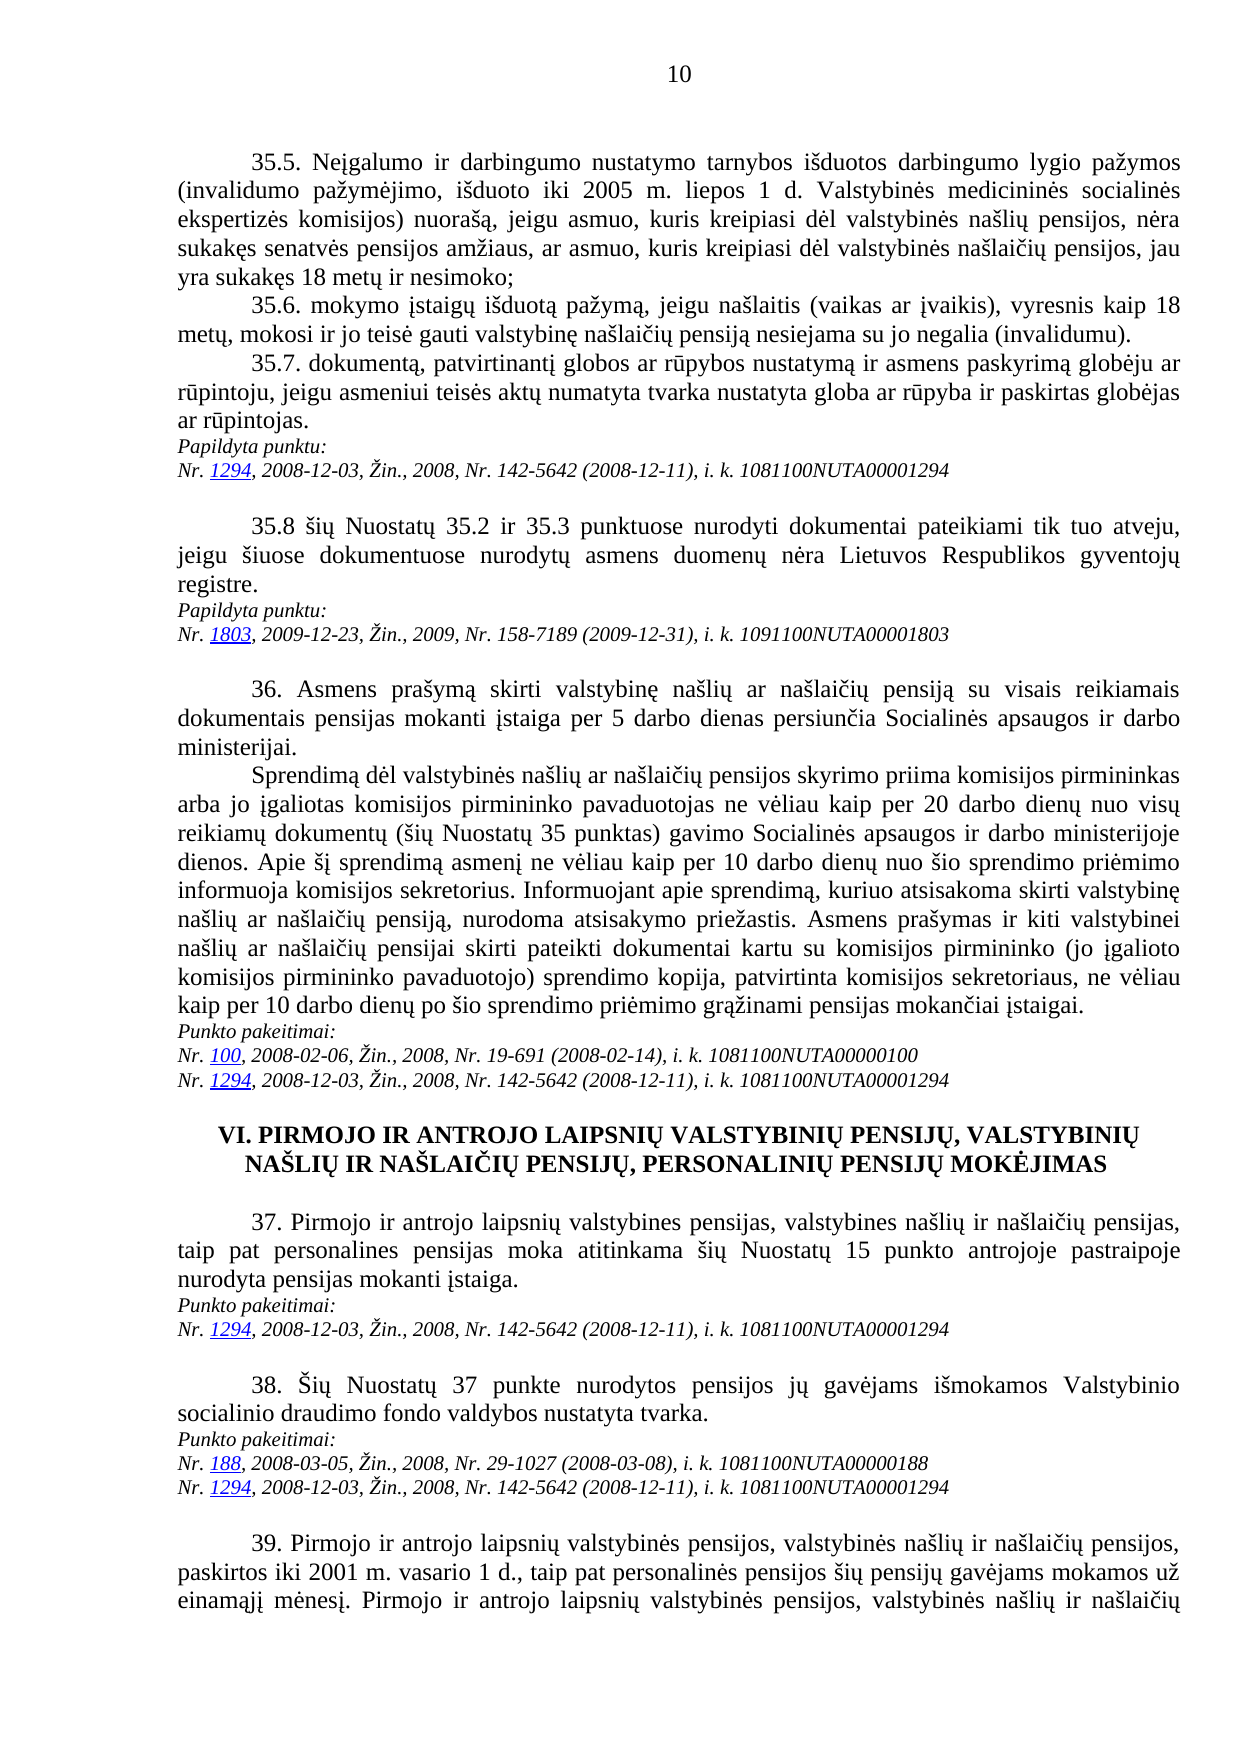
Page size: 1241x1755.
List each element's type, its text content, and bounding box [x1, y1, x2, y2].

text 39. Pirmojo ir antrojo laipsnių valstybinės pensijos, valstybinės našlių ir našlaičių pensijos, paskirtos iki 2001 m. vasario 1 d., taip pat personalinės pensijos šių pensijų gavėjams mokamos už einamąjį mėnesį. Pirmojo ir antrojo laipsnių valstybinės pensijos, valstybinės našlių ir našlaičių [177, 1528, 1181, 1614]
text 35.8 šių Nuostatų 35.2 ir 35.3 punktuose nurodyti dokumentai pateikiami tik tuo atveju, jeigu šiuose dokumentuose nurodytų asmens duomenų nėra Lietuvos Respublikos gyventojų registre. [177, 511, 1181, 597]
text Punkto pakeitimai: [177, 1427, 1181, 1451]
text Nr. 1294, 2008-12-03, Žin., 2008, Nr. 142-5642 (2008-12-11), i. k. 1081100NUTA00001294 [177, 1475, 1181, 1499]
text 36. Asmens prašymą skirti valstybinę našlių ar našlaičių pensiją su visais reikiamais dokumentais pensijas mokanti įstaiga per 5 darbo dienas persiunčia Socialinės apsaugos ir darbo ministerijai. [177, 674, 1181, 761]
text Sprendimą dėl valstybinės našlių ar našlaičių pensijos skyrimo priima komisijos pirmininkas arba jo įgaliotas komisijos pirmininko pavaduotojas ne vėliau kaip per 20 darbo dienų nuo visų reikiamų dokumentų (šių Nuostatų 35 punktas) gavimo Socialinės apsaugos ir darbo ministerijoje dienos. Apie šį sprendimą asmenį ne vėliau kaip per 10 darbo dienų nuo šio sprendimo priėmimo informuoja komisijos sekretorius. Informuojant apie sprendimą, kuriuo atsisakoma skirti valstybinę našlių ar našlaičių pensiją, nurodoma atsisakymo priežastis. Asmens prašymas ir kiti valstybinei našlių ar našlaičių pensijai skirti pateikti dokumentai kartu su komisijos pirmininko (jo įgalioto komisijos pirmininko pavaduotojo) sprendimo kopija, patvirtinta komisijos sekretoriaus, ne vėliau kaip per 10 darbo dienų po šio sprendimo priėmimo grąžinami pensijas mokančiai įstaigai. [177, 761, 1181, 1019]
text Punkto pakeitimai: [177, 1019, 1181, 1043]
text 37. Pirmojo ir antrojo laipsnių valstybines pensijas, valstybines našlių ir našlaičių pensijas, taip pat personalines pensijas moka atitinkama šių Nuostatų 15 punkto antrojoje pastraipoje nurodyta pensijas mokanti įstaiga. [177, 1207, 1181, 1293]
text 38. Šių Nuostatų 37 punkte nurodytos pensijos jų gavėjams išmokamos Valstybinio socialinio draudimo fondo valdybos nustatyta tvarka. [177, 1370, 1181, 1427]
text Nr. 188, 2008-03-05, Žin., 2008, Nr. 29-1027 (2008-03-08), i. k. 1081100NUTA00000188 [177, 1451, 1181, 1475]
text Nr. 1294, 2008-12-03, Žin., 2008, Nr. 142-5642 (2008-12-11), i. k. 1081100NUTA00001294 [177, 458, 1181, 482]
text Nr. 1294, 2008-12-03, Žin., 2008, Nr. 142-5642 (2008-12-11), i. k. 1081100NUTA00001294 [177, 1067, 1181, 1092]
text Punkto pakeitimai: [177, 1293, 1181, 1317]
text Nr. 1803, 2009-12-23, Žin., 2009, Nr. 158-7189 (2009-12-31), i. k. 1091100NUTA00001803 [177, 622, 1181, 646]
text Papildyta punktu: [177, 597, 1181, 622]
text Nr. 1294, 2008-12-03, Žin., 2008, Nr. 142-5642 (2008-12-11), i. k. 1081100NUTA00001294 [177, 1317, 1181, 1341]
text 35.7. dokumentą, patvirtinantį globos ar rūpybos nustatymą ir asmens paskyrimą globėju ar rūpintoju, jeigu asmeniui teisės aktų numatyta tvarka nustatyta globa ar rūpyba ir paskirtas globėjas ar rūpintojas. [177, 348, 1181, 434]
text 35.6. mokymo įstaigų išduotą pažymą, jeigu našlaitis (vaikas ar įvaikis), vyresnis kaip 18 metų, mokosi ir jo teisė gauti valstybinę našlaičių pensiją nesiejama su jo negalia (invalidumu). [177, 291, 1181, 348]
text VI. PIRMOJO IR ANTROJO LAIPSNIŲ VALSTYBINIŲ PENSIJŲ, VALSTYBINIŲ NAŠLIŲ IR NAŠLAIČIŲ PENSIJŲ, PERSONALINIŲ PENSIJŲ MOKĖJIMAS [177, 1120, 1181, 1178]
text 35.5. Neįgalumo ir darbingumo nustatymo tarnybos išduotos darbingumo lygio pažymos (invalidumo pažymėjimo, išduoto iki 2005 m. liepos 1 d. Valstybinės medicininės socialinės ekspertizės komisijos) nuorašą, jeigu asmuo, kuris kreipiasi dėl valstybinės našlių pensijos, nėra sukakęs senatvės pensijos amžiaus, ar asmuo, kuris kreipiasi dėl valstybinės našlaičių pensijos, jau yra sukakęs 18 metų ir nesimoko; [177, 147, 1181, 291]
text Papildyta punktu: [177, 434, 1181, 458]
text Nr. 100, 2008-02-06, Žin., 2008, Nr. 19-691 (2008-02-14), i. k. 1081100NUTA00000100 [177, 1043, 1181, 1067]
